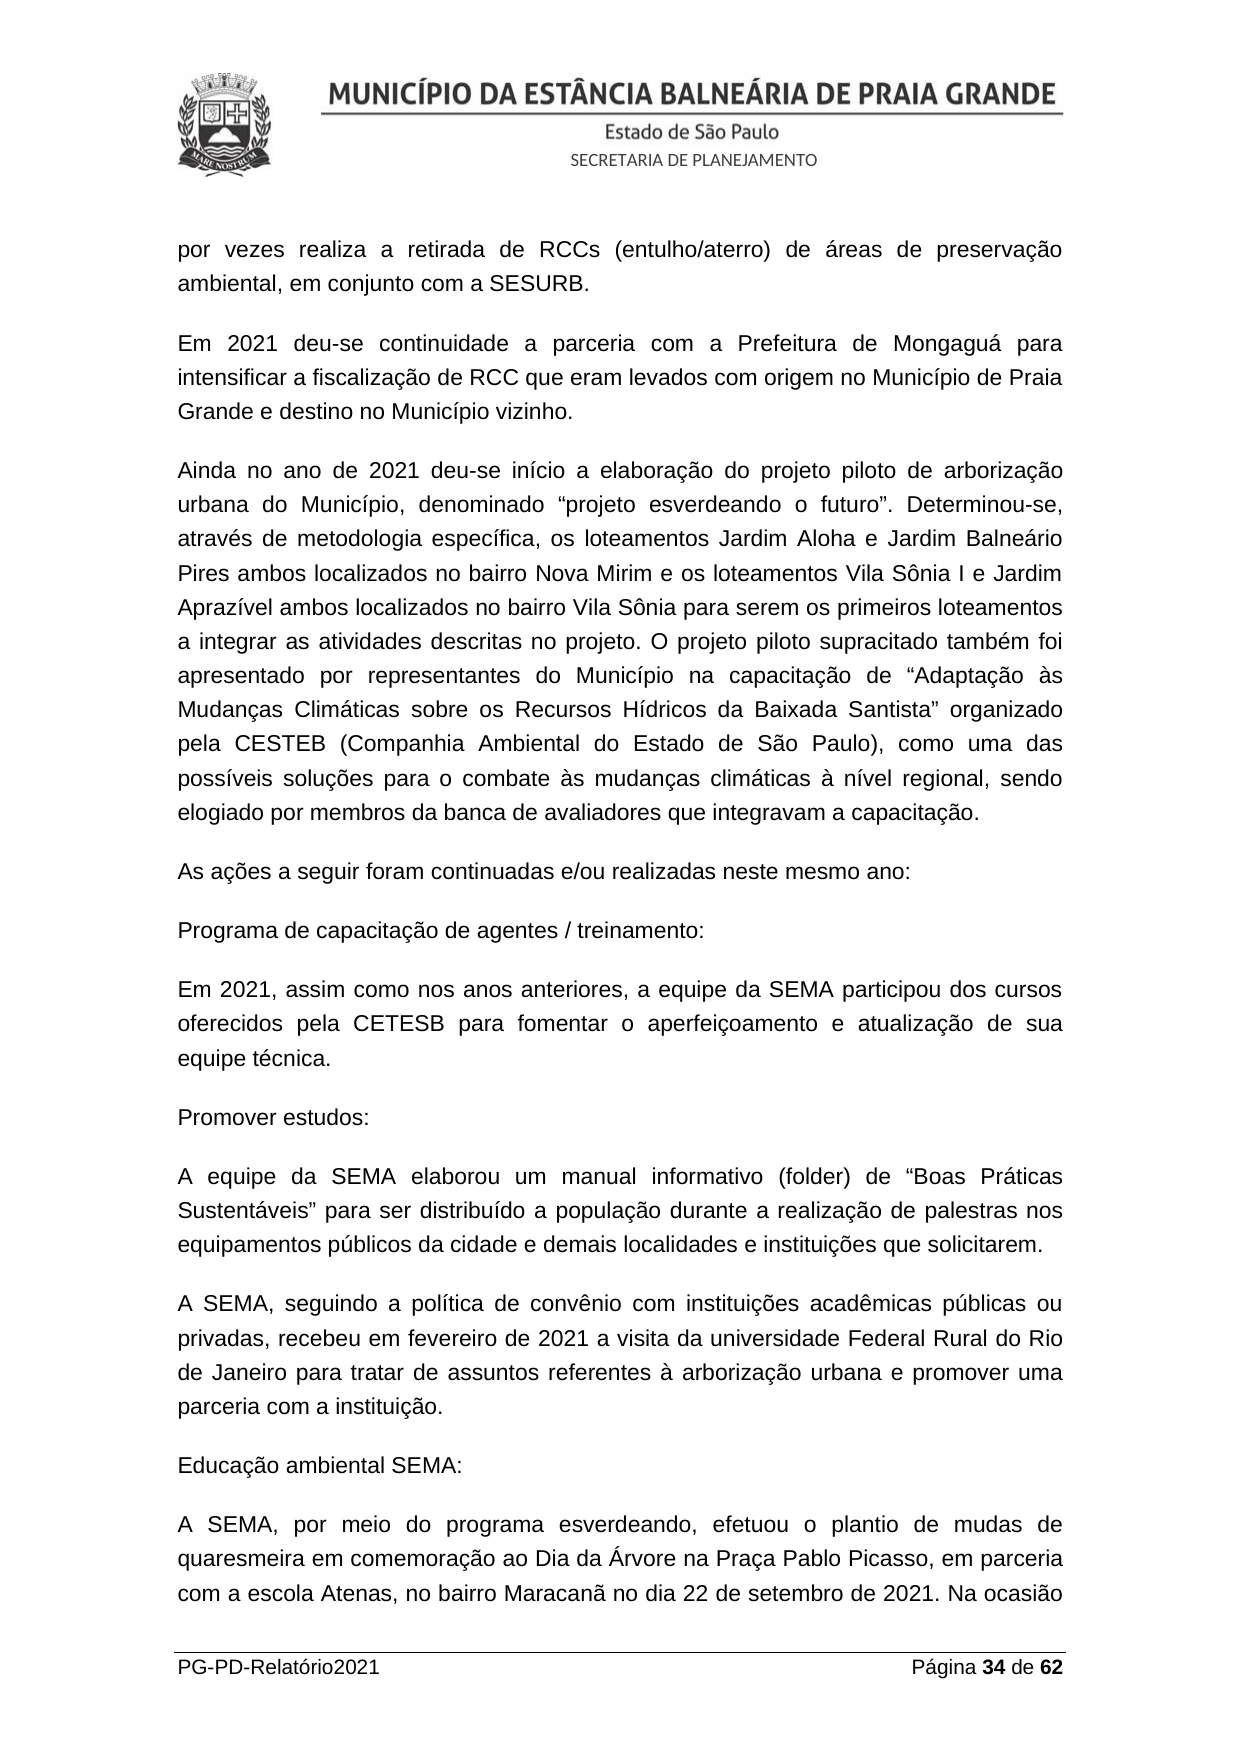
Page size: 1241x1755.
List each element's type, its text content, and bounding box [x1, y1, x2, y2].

text Em 2021 deu-se continuidade a parceria com a Prefeitura de Mongaguá para intensificar a fiscalização de RCC que eram levados com origem no Município de Praia Grande e destino no Município vizinho. [177, 329, 1063, 424]
text A equipe da SEMA elaborou um manual informativo (folder) de “Boas Práticas Sustentáveis” para ser distribuído a população durante a realização de palestras nos equipamentos públicos da cidade e demais localidades e instituições que solicitarem. [177, 1163, 1063, 1258]
text Educação ambiental SEMA: [177, 1452, 1063, 1478]
text A SEMA, por meio do programa esverdeando, efetuou o plantio de mudas de quaresmeira em comemoração ao Dia da Árvore na Praça Pablo Picasso, em parceria com a escola Atenas, no bairro Maracanã no dia 22 de setembro de 2021. Na ocasião [177, 1511, 1063, 1606]
text Ainda no ano de 2021 deu-se início a elaboração do projeto piloto de arborização urbana do Município, denominado “projeto esverdeando o futuro”. Determinou-se, através de metodologia específica, os loteamentos Jardim Aloha e Jardim Balneário Pires ambos localizados no bairro Nova Mirim e os loteamentos Vila Sônia I e Jardim Aprazível ambos localizados no bairro Vila Sônia para serem os primeiros loteamentos a integrar as atividades descritas no projeto. O projeto piloto supracitado também foi apresentado por representantes do Município na capacitação de “Adaptação às Mudanças Climáticas sobre os Recursos Hídricos da Baixada Santista” organizado pela CESTEB (Companhia Ambiental do Estado de São Paulo), como uma das possíveis soluções para o combate às mudanças climáticas à nível regional, sendo elogiado por membros da banca de avaliadores que integravam a capacitação. [177, 457, 1063, 825]
text por vezes realiza a retirada de RCCs (entulho/aterro) de áreas de preservação ambiental, em conjunto com a SESURB. [177, 236, 1063, 297]
text Em 2021, assim como nos anos anteriores, a equipe da SEMA participou dos cursos oferecidos pela CETESB para fomentar o aperfeiçoamento e atualização de sua equipe técnica. [177, 976, 1063, 1071]
text Programa de capacitação de agentes / treinamento: [177, 917, 1063, 943]
text Promover estudos: [177, 1104, 1063, 1130]
text As ações a seguir foram continuadas e/ou realizadas neste mesmo ano: [177, 858, 1063, 884]
text A SEMA, seguindo a política de convênio com instituições acadêmicas públicas ou privadas, recebeu em fevereiro de 2021 a visita da universidade Federal Rural do Rio de Janeiro para tratar de assuntos referentes à arborização urbana e promover uma parceria com a instituição. [177, 1290, 1063, 1419]
